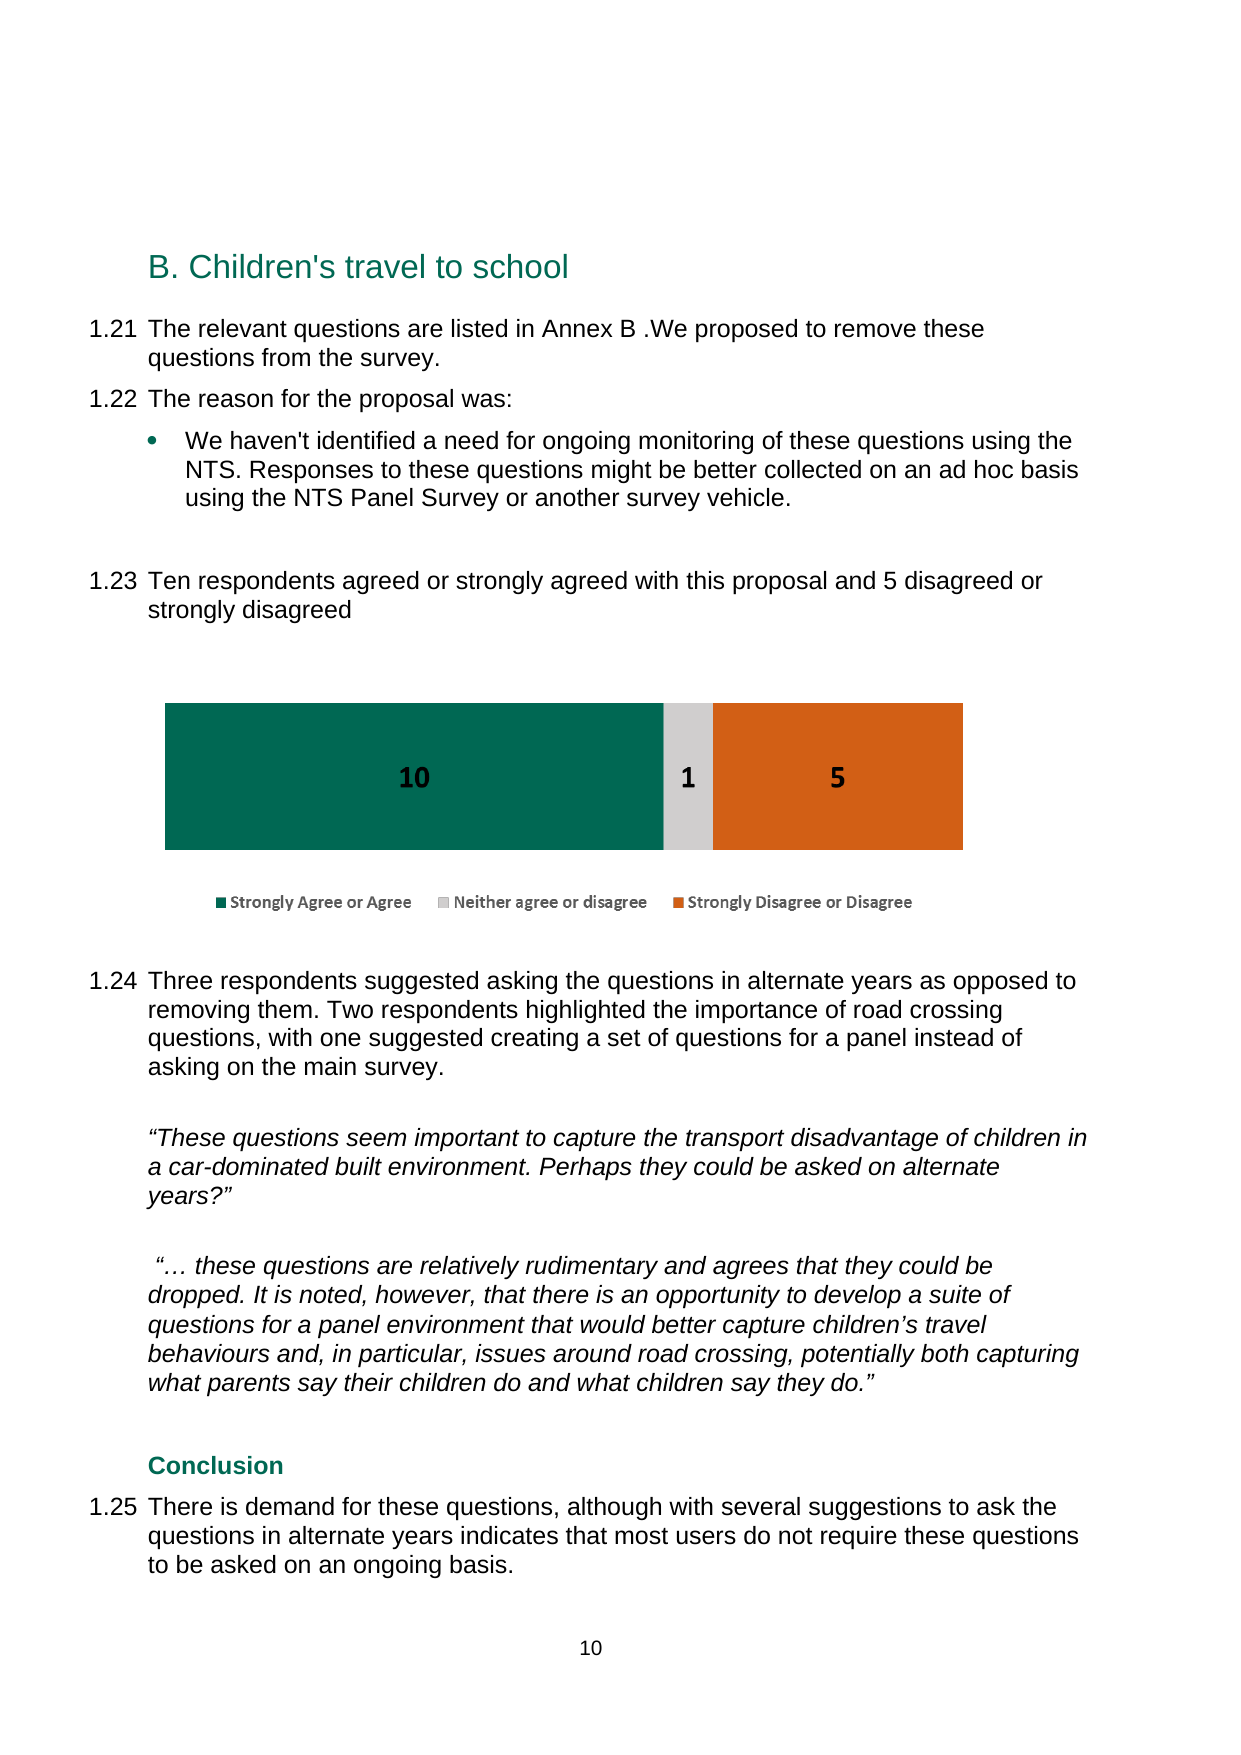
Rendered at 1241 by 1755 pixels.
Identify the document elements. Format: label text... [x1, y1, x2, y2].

text “These questions seem important to capture the transport disadvantage of children in a car-dominated built environment. Perhaps they could be asked on alternate years?” [148, 1122, 1093, 1209]
list The reason for the proposal was: [89, 384, 1093, 413]
subtitle Conclusion [148, 1450, 1093, 1479]
list The relevant questions are listed in Annex B .We proposed to remove these questions from the survey. [89, 314, 1093, 372]
list There is demand for these questions, although with several suggestions to ask the questions in alternate years indicates that most users do not require these questions to be asked on an ongoing basis. [89, 1492, 1093, 1578]
list Three respondents suggested asking the questions in alternate years as opposed to removing them. Two respondents highlighted the importance of road crossing questions, with one suggested creating a set of questions for a panel instead of asking on the main survey. [89, 966, 1093, 1081]
text “… these questions are relatively rudimentary and agrees that they could be dropped. It is noted, however, that there is an opportunity to develop a suite of questions for a panel environment that would better capture children’s travel behaviours and, in particular, issues around road crossing, potentially both capturing what parents say their children do and what children say they do.” [148, 1251, 1093, 1397]
list We haven't identified a need for ongoing monitoring of these questions using the NTS. Responses to these questions might be better collected on an ad hoc basis using the NTS Panel Survey or another survey vehicle. [148, 426, 1093, 512]
list Ten respondents agreed or strongly agreed with this proposal and 5 disagreed or strongly disagreed [89, 566, 1093, 623]
subtitle B. Children's travel to school [148, 246, 1093, 285]
